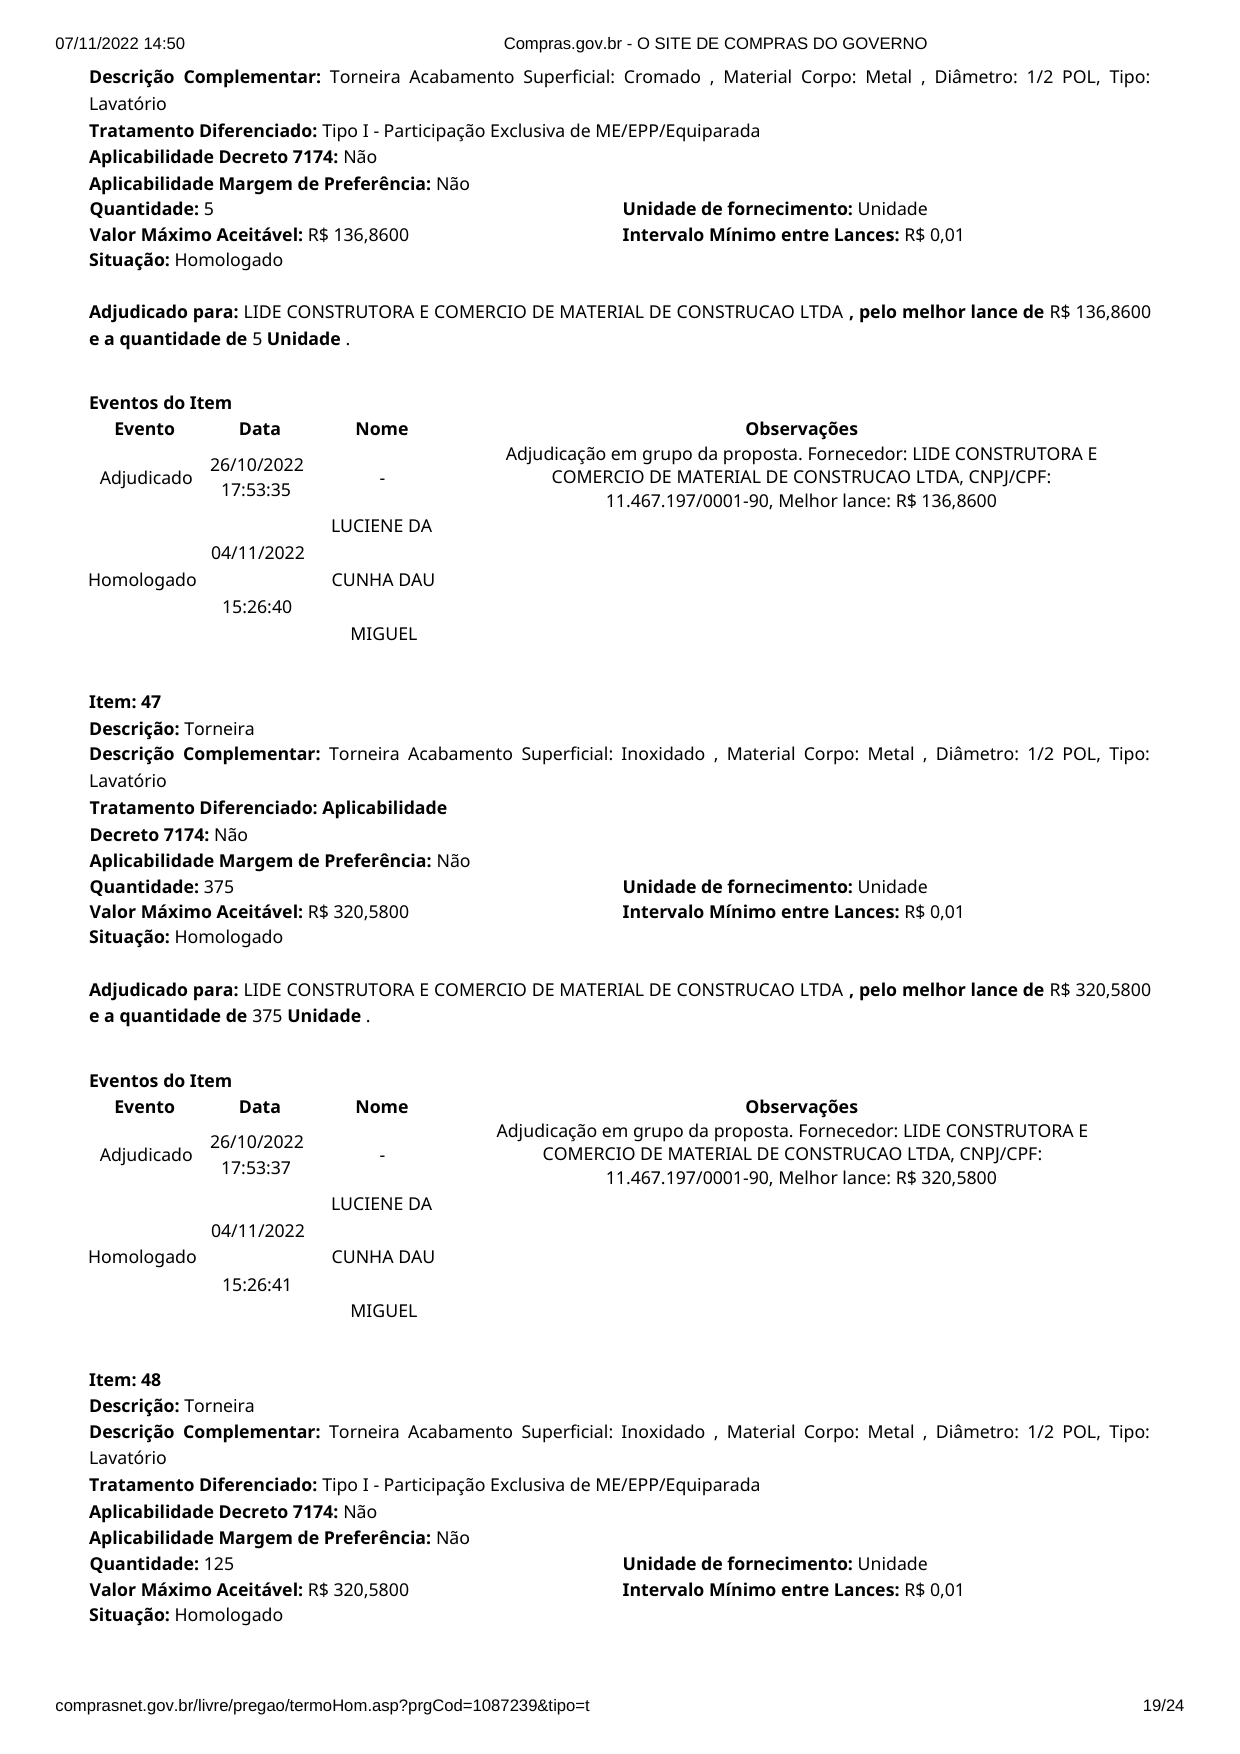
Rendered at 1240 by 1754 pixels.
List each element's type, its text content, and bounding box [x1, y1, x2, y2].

table_cell Adjudicação em grupo da proposta. Fornecedor: LIDE CONSTRUTORA E COMERCIO DE MATERIAL DE CONSTRUCAO LTDA, CNPJ/CPF: 11.467.197/0001-90, Melhor lance: R$ 136,8600 [491, 442, 1112, 514]
text MIGUEL [350, 1299, 1151, 1323]
table_cell Adjudicado [100, 1119, 210, 1191]
text Descrição Complementar: Torneira Acabamento Superficial: Cromado , Material Corpo: Metal , Diâmetro: 1/2 POL, Tipo: Lavatório [89, 64, 1151, 115]
text Aplicabilidade Margem de Preferência: Não [89, 1526, 1152, 1550]
text Eventos do Item [89, 1068, 1152, 1092]
text Homologado CUNHA DAU [88, 1245, 1152, 1269]
text 15:26:40 [222, 594, 1151, 619]
table_cell Valor Máximo Aceitável: R$ 320,5800 [89, 1577, 622, 1602]
table_header Nome [330, 417, 491, 442]
table_header [623, 795, 999, 874]
text Aplicabilidade Decreto 7174: Não [89, 1500, 1152, 1524]
table_cell Intervalo Mínimo entre Lances: R$ 0,01 [623, 222, 999, 247]
table_cell - [330, 442, 491, 514]
text Tratamento Diferenciado: Tipo I - Participação Exclusiva de ME/EPP/Equiparada [89, 118, 1151, 142]
text Descrição: Torneira [89, 716, 1152, 740]
text Situação: Homologado [89, 1602, 1151, 1626]
table_header Unidade de fornecimento: Unidade [623, 197, 999, 222]
table_header Quantidade: 5 [89, 197, 622, 222]
table_cell Intervalo Mínimo entre Lances: R$ 0,01 [623, 900, 999, 925]
text Eventos do Item [89, 391, 1152, 415]
table_cell Quantidade: 375 [89, 874, 622, 899]
table_cell 26/10/2022 17:53:37 [210, 1119, 330, 1191]
text Adjudicado para: LIDE CONSTRUTORA E COMERCIO DE MATERIAL DE CONSTRUCAO LTDA , pelo melhor lance de R$ 136,8600 e a quantidade de 5 Unidade . [89, 300, 1151, 351]
text Situação: Homologado [89, 247, 1151, 272]
table_cell Valor Máximo Aceitável: R$ 320,5800 [89, 900, 622, 925]
table_header Observações [473, 1094, 1112, 1119]
table_header Nome [330, 1094, 473, 1119]
text LUCIENE DA [331, 1191, 1151, 1215]
text Descrição: Torneira [89, 1393, 1152, 1417]
table_cell Valor Máximo Aceitável: R$ 136,8600 [89, 222, 622, 247]
text Situação: Homologado [89, 925, 1151, 949]
text Homologado CUNHA DAU [88, 568, 1152, 592]
table_header Unidade de fornecimento: Unidade [623, 1552, 999, 1577]
text Item: 48 [89, 1367, 1152, 1392]
text Aplicabilidade Margem de Preferência: Não [89, 171, 1152, 195]
text LUCIENE DA [331, 514, 1151, 538]
text Descrição Complementar: Torneira Acabamento Superficial: Inoxidado , Material Corpo: Metal , Diâmetro: 1/2 POL, Tipo: Lavatório [89, 1419, 1151, 1470]
text MIGUEL [350, 622, 1151, 646]
text Item: 47 [89, 690, 1152, 714]
text Descrição Complementar: Torneira Acabamento Superficial: Inoxidado , Material Corpo: Metal , Diâmetro: 1/2 POL, Tipo: Lavatório [89, 742, 1151, 793]
table_header Tratamento Diferenciado: Aplicabilidade Decreto 7174: Não Aplicabilidade Margem de Preferência: Não [89, 795, 622, 874]
table_cell Adjudicado [100, 442, 210, 514]
table_cell 26/10/2022 17:53:35 [210, 442, 330, 514]
text Tratamento Diferenciado: Tipo I - Participação Exclusiva de ME/EPP/Equiparada [89, 1473, 1151, 1497]
table_cell - [330, 1119, 473, 1191]
text 04/11/2022 [211, 1218, 1151, 1242]
text 15:26:41 [222, 1272, 1151, 1296]
table_cell Unidade de fornecimento: Unidade [623, 874, 999, 899]
table_header Data [210, 417, 330, 442]
text 04/11/2022 [211, 541, 1151, 565]
table_cell Adjudicação em grupo da proposta. Fornecedor: LIDE CONSTRUTORA E COMERCIO DE MATERIAL DE CONSTRUCAO LTDA, CNPJ/CPF: 11.467.197/0001-90, Melhor lance: R$ 320,5800 [473, 1119, 1112, 1191]
table_header Data [210, 1094, 330, 1119]
table_header Evento [100, 417, 210, 442]
table_cell Intervalo Mínimo entre Lances: R$ 0,01 [623, 1577, 999, 1602]
table_header Quantidade: 125 [89, 1552, 622, 1577]
table_header Evento [100, 1094, 210, 1119]
table_header Observações [491, 417, 1112, 442]
text Aplicabilidade Decreto 7174: Não [89, 145, 1152, 169]
text Adjudicado para: LIDE CONSTRUTORA E COMERCIO DE MATERIAL DE CONSTRUCAO LTDA , pelo melhor lance de R$ 320,5800 e a quantidade de 375 Unidade . [89, 977, 1151, 1028]
